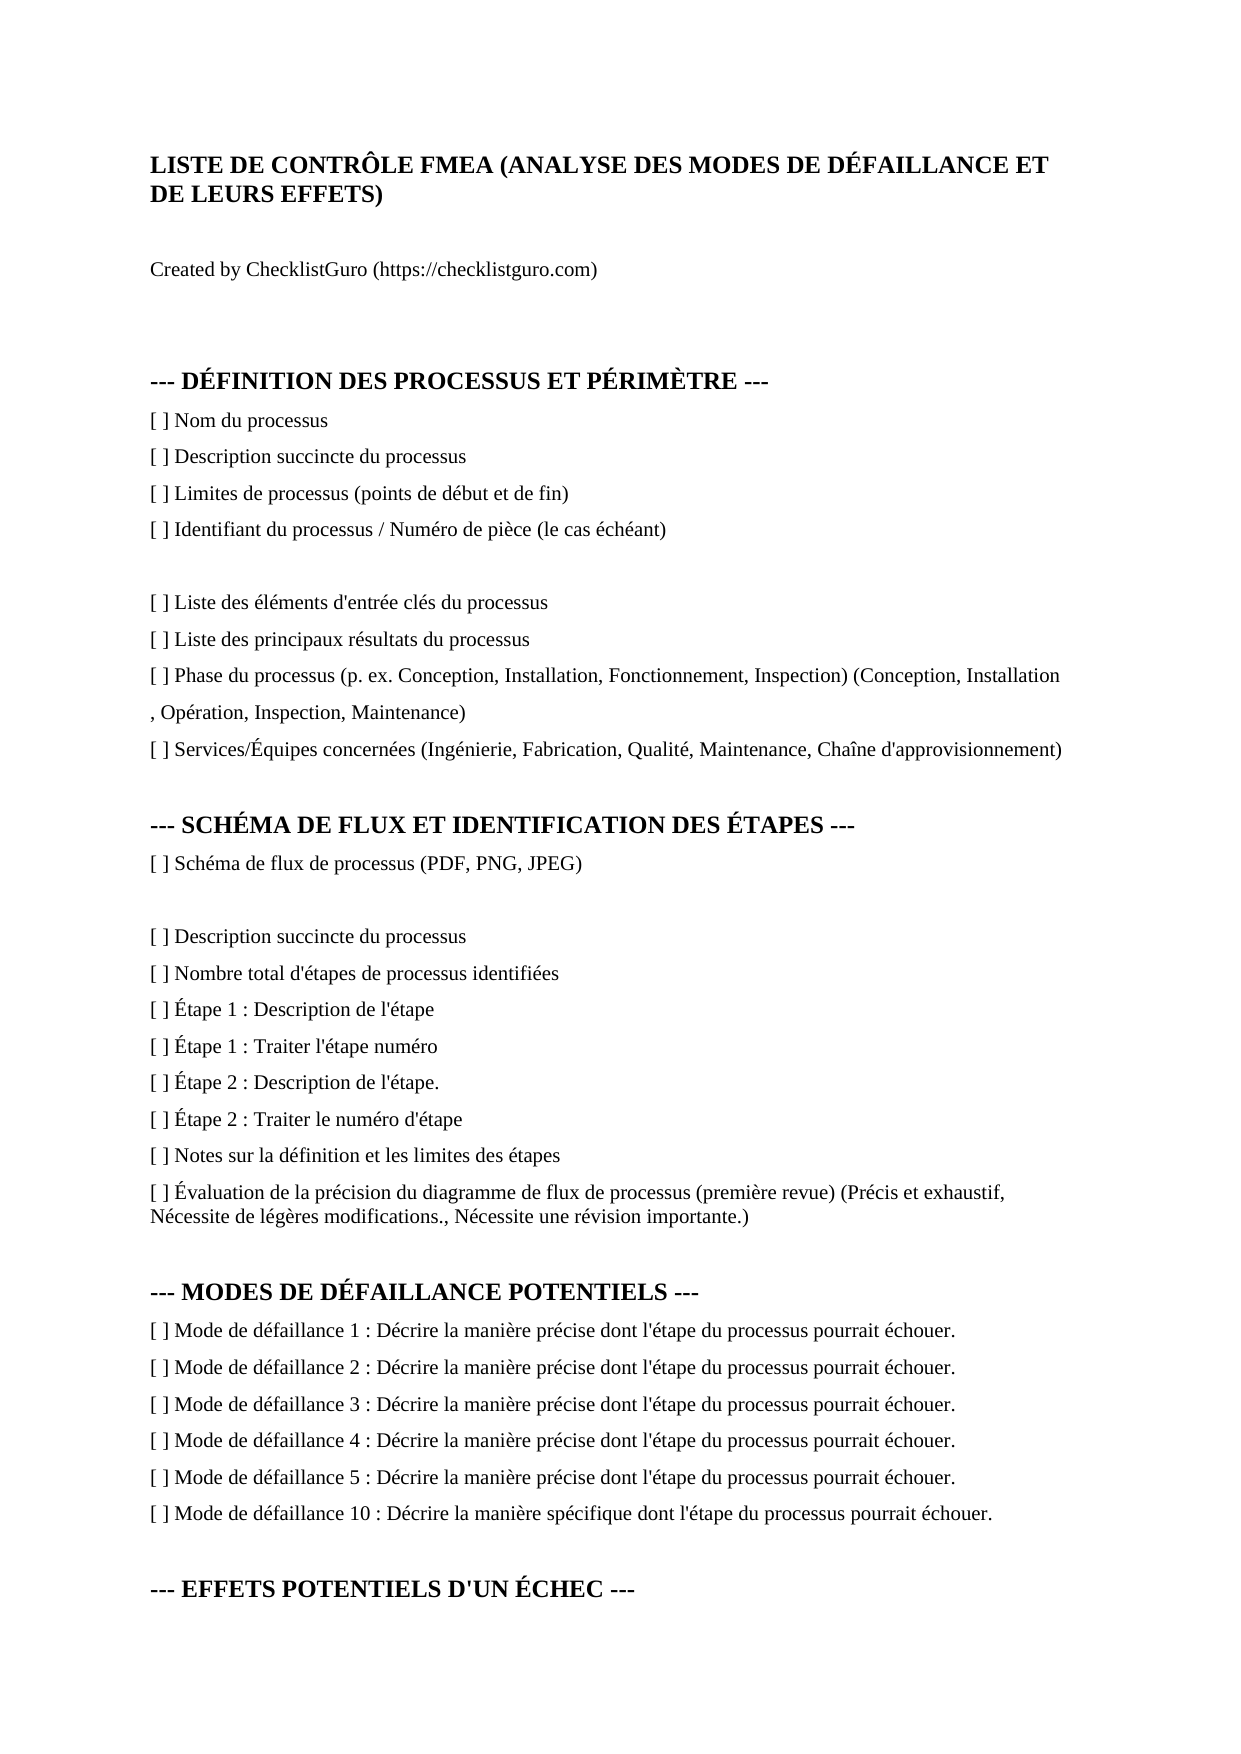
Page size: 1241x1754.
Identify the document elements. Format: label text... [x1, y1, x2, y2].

text [ ] Mode de défaillance 5 : Décrire la manière précise dont l'étape du processus pourrait échouer. [150, 1465, 1090, 1489]
text [ ] Mode de défaillance 2 : Décrire la manière précise dont l'étape du processus pourrait échouer. [150, 1355, 1090, 1379]
text [ ] Description succincte du processus [150, 924, 1090, 948]
text [ ] Mode de défaillance 10 : Décrire la manière spécifique dont l'étape du processus pourrait échouer. [150, 1501, 1090, 1525]
text [ ] Étape 2 : Description de l'étape. [150, 1070, 1090, 1094]
text --- EFFETS POTENTIELS D'UN ÉCHEC --- [150, 1574, 1090, 1603]
text [ ] Nom du processus [150, 407, 1090, 432]
text [ ] Identifiant du processus / Numéro de pièce (le cas échéant) [150, 517, 1090, 541]
text [ ] Notes sur la définition et les limites des étapes [150, 1143, 1090, 1167]
text [ ] Étape 2 : Traiter le numéro d'étape [150, 1107, 1090, 1131]
text Created by ChecklistGuro (https://checklistguro.com) [150, 257, 1090, 281]
text [ ] Services/Équipes concernées (Ingénierie, Fabrication, Qualité, Maintenance, Chaîne d'approvisionnement) [150, 737, 1090, 761]
text [ ] Mode de défaillance 3 : Décrire la manière précise dont l'étape du processus pourrait échouer. [150, 1392, 1090, 1416]
text [ ] Limites de processus (points de début et de fin) [150, 481, 1090, 505]
text --- MODES DE DÉFAILLANCE POTENTIELS --- [150, 1277, 1090, 1306]
text --- SCHÉMA DE FLUX ET IDENTIFICATION DES ÉTAPES --- [150, 810, 1090, 838]
text , Opération, Inspection, Maintenance) [150, 700, 1090, 724]
text [ ] Étape 1 : Traiter l'étape numéro [150, 1034, 1090, 1058]
text [ ] Schéma de flux de processus (PDF, PNG, JPEG) [150, 851, 1090, 875]
text [ ] Liste des éléments d'entrée clés du processus [150, 590, 1090, 614]
text [ ] Nombre total d'étapes de processus identifiées [150, 961, 1090, 985]
text [ ] Évaluation de la précision du diagramme de flux de processus (première revue) (Précis et exhaustif, Nécessite de légères modifications., Nécessite une révision importante.) [150, 1180, 1090, 1228]
text [ ] Étape 1 : Description de l'étape [150, 997, 1090, 1021]
text [ ] Liste des principaux résultats du processus [150, 627, 1090, 651]
text LISTE DE CONTRÔLE FMEA (ANALYSE DES MODES DE DÉFAILLANCE ET DE LEURS EFFETS) [150, 150, 1090, 207]
text [ ] Mode de défaillance 1 : Décrire la manière précise dont l'étape du processus pourrait échouer. [150, 1318, 1090, 1342]
text [ ] Description succincte du processus [150, 444, 1090, 468]
text --- DÉFINITION DES PROCESSUS ET PÉRIMÈTRE --- [150, 366, 1090, 395]
text [ ] Mode de défaillance 4 : Décrire la manière précise dont l'étape du processus pourrait échouer. [150, 1428, 1090, 1452]
text [ ] Phase du processus (p. ex. Conception, Installation, Fonctionnement, Inspection) (Conception, Installation [150, 663, 1090, 687]
